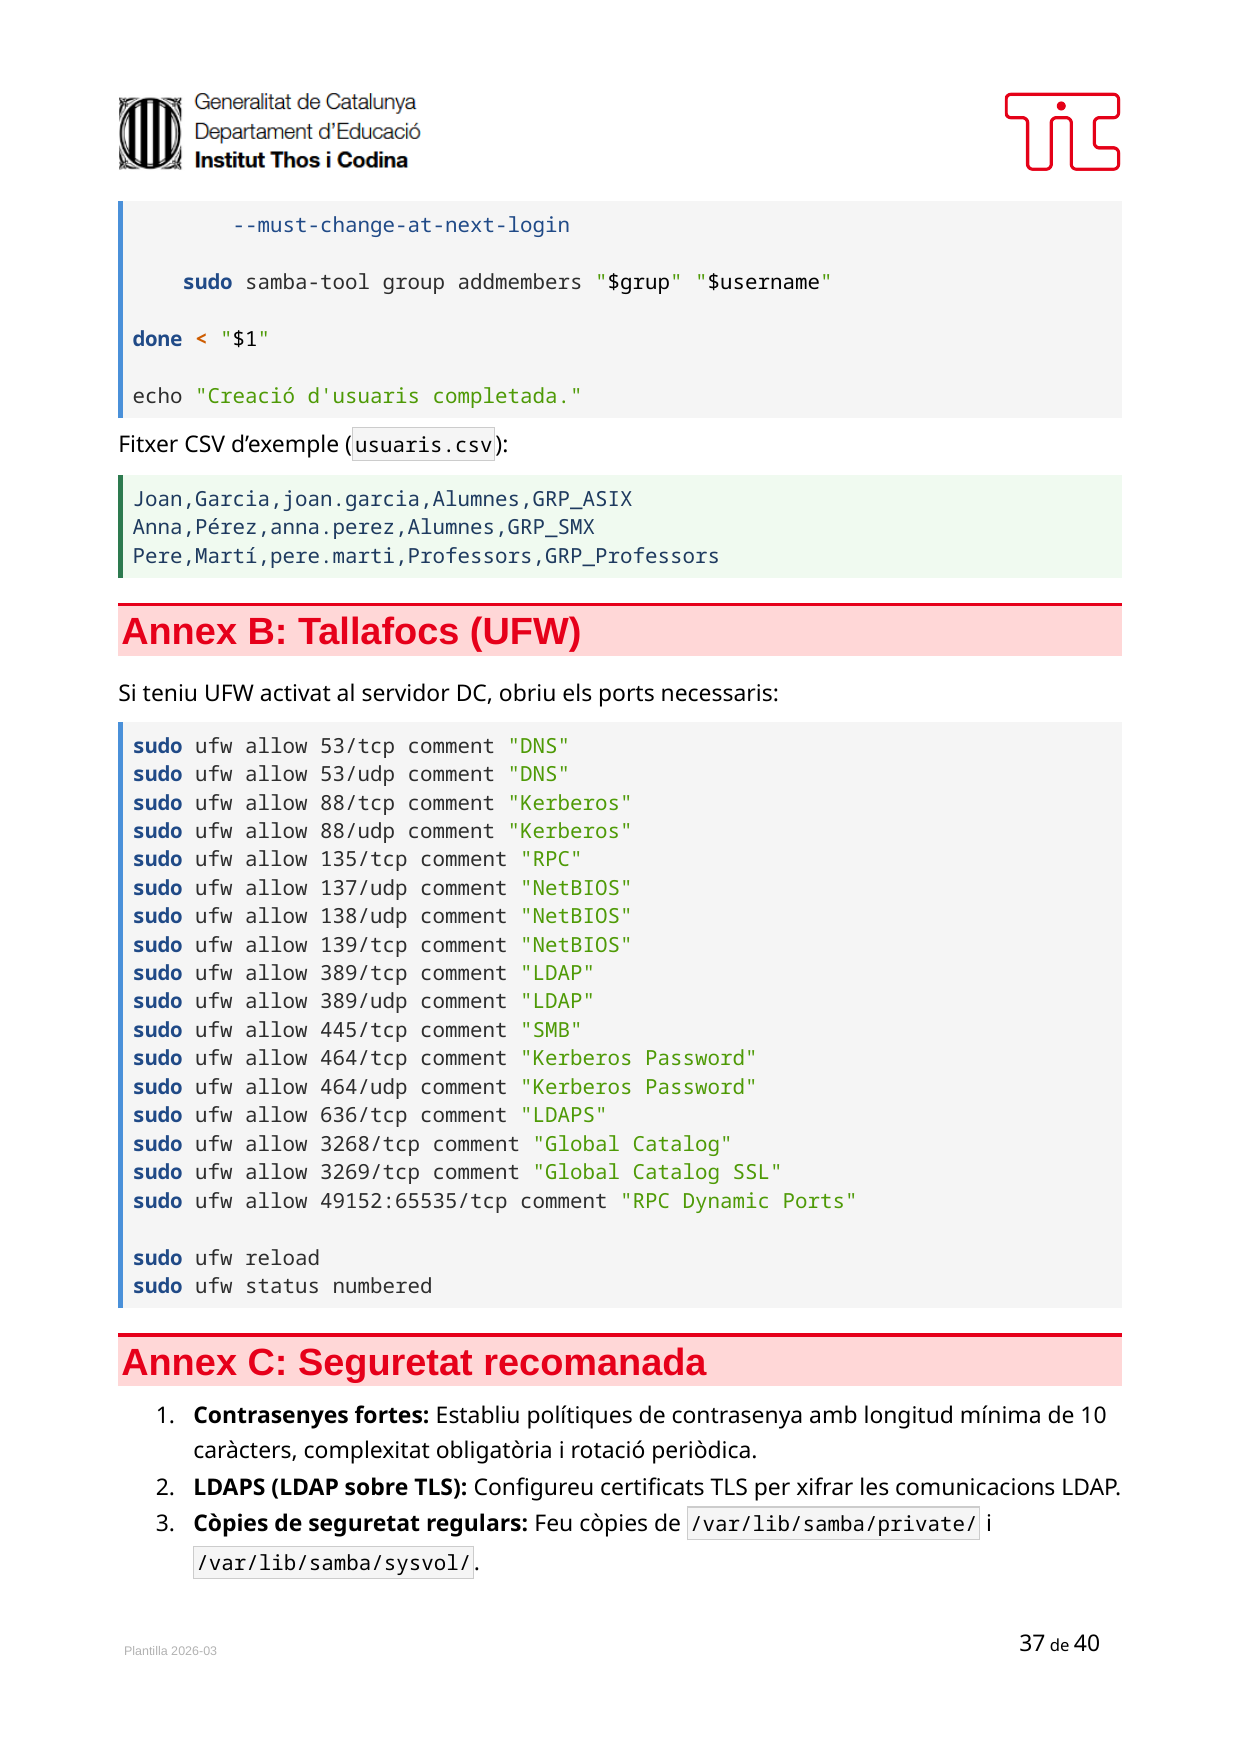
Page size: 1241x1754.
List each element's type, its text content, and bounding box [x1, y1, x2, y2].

text sudo ufw allow 135/tcp comment "RPC" [123, 844, 1122, 873]
text sudo samba-tool group addmembers "$grup" "$username" [123, 267, 1122, 296]
text Si teniu UFW activat al servidor DC, obriu els ports necessaris: [118, 677, 1122, 708]
text sudo ufw allow 445/tcp comment "SMB" [123, 1015, 1122, 1043]
text Pere,Martí,pere.marti,Professors,GRP_Professors [123, 541, 1122, 578]
text Anna,Pérez,anna.perez,Alumnes,GRP_SMX [123, 512, 1122, 541]
text sudo ufw reload [123, 1243, 1122, 1271]
text sudo ufw allow 53/tcp comment "DNS" [123, 722, 1122, 759]
text done < "$1" [123, 324, 1122, 352]
list Contrasenyes fortes: Establiu polítiques de contrasenya amb longitud mínima de 10 caràcters, complexitat obligatòria i rotació periòdica. [156, 1398, 1122, 1466]
text sudo ufw allow 3269/tcp comment "Global Catalog SSL" [123, 1157, 1122, 1186]
text sudo ufw allow 49152:65535/tcp comment "RPC Dynamic Ports" [123, 1186, 1122, 1214]
text Fitxer CSV d’exemple (usuaris.csv): [495, 427, 1122, 461]
text Fitxer CSV d’exemple (usuaris.csv): [118, 427, 352, 461]
text sudo ufw allow 53/udp comment "DNS" [123, 759, 1122, 788]
text sudo ufw allow 3268/tcp comment "Global Catalog" [123, 1129, 1122, 1157]
text sudo ufw allow 389/tcp comment "LDAP" [123, 958, 1122, 987]
subtitle Annex C: Seguretat recomanada [118, 1337, 1122, 1386]
text sudo ufw allow 464/tcp comment "Kerberos Password" [123, 1043, 1122, 1072]
text --must-change-at-next-login [123, 201, 1122, 239]
text sudo ufw allow 88/tcp comment "Kerberos" [123, 788, 1122, 816]
text sudo ufw allow 137/udp comment "NetBIOS" [123, 873, 1122, 901]
text sudo ufw status numbered [123, 1271, 1122, 1308]
picture [118, 92, 422, 171]
text sudo ufw allow 464/udp comment "Kerberos Password" [123, 1072, 1122, 1100]
list Còpies de seguretat regulars: Feu còpies de /var/lib/samba/private/ i /var/lib/samba/sysvol/. [156, 1506, 1122, 1579]
list LDAPS (LDAP sobre TLS): Configureu certificats TLS per xifrar les comunicacions LDAP. [156, 1470, 1122, 1502]
text echo "Creació d'usuaris completada." [123, 381, 1122, 418]
text Joan,Garcia,joan.garcia,Alumnes,GRP_ASIX [123, 475, 1122, 512]
picture [1004, 92, 1123, 171]
text sudo ufw allow 138/udp comment "NetBIOS" [123, 901, 1122, 930]
text sudo ufw allow 139/tcp comment "NetBIOS" [123, 930, 1122, 958]
text sudo ufw allow 88/udp comment "Kerberos" [123, 816, 1122, 844]
text sudo ufw allow 389/udp comment "LDAP" [123, 987, 1122, 1015]
text sudo ufw allow 636/tcp comment "LDAPS" [123, 1100, 1122, 1129]
subtitle Annex B: Tallafocs (UFW) [118, 606, 1122, 656]
